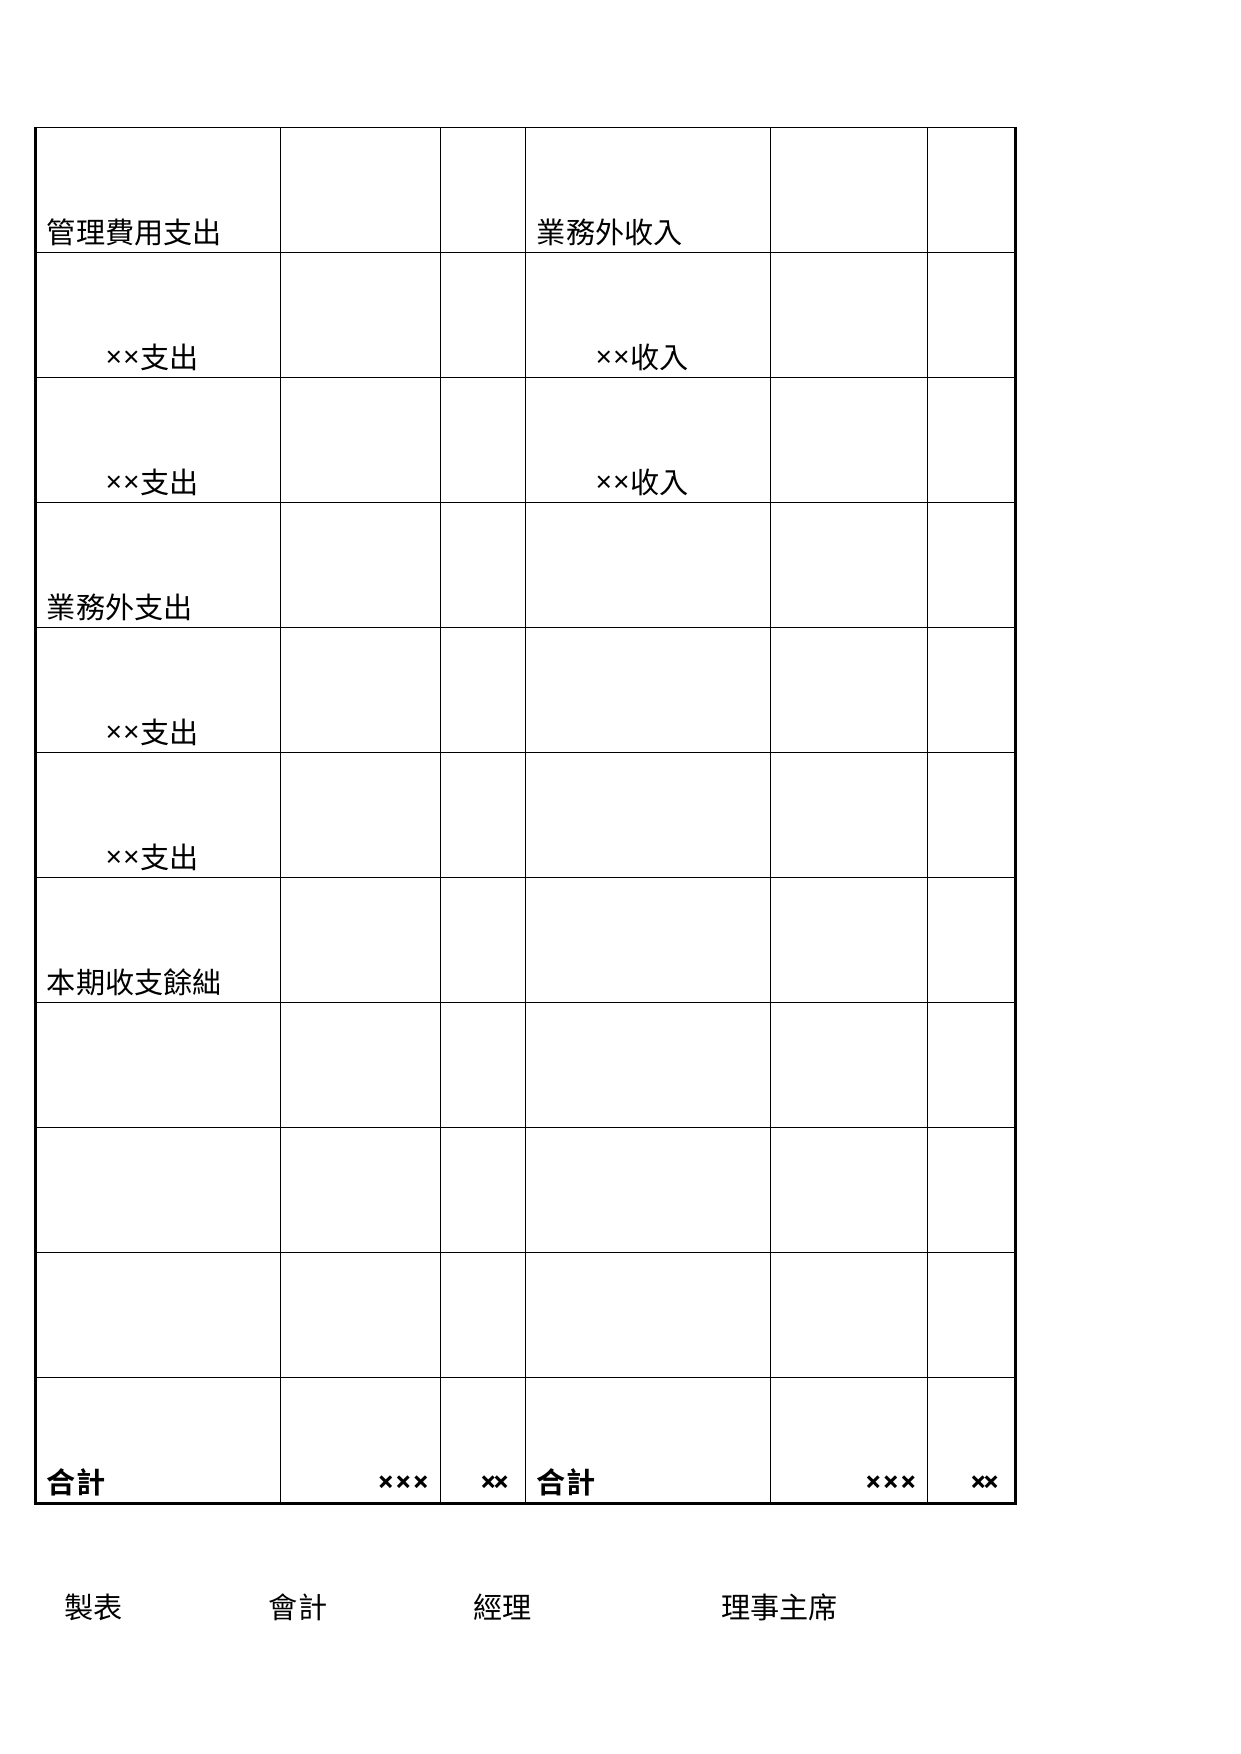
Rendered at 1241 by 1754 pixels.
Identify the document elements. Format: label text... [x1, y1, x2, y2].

table_cell [928, 253, 1014, 377]
table_cell [928, 753, 1014, 877]
table_cell [771, 878, 927, 1002]
table_cell 本期收支餘絀 [37, 878, 280, 1002]
table_cell [771, 1003, 927, 1127]
table_cell 業務外支出 [37, 503, 280, 627]
table_cell 合計 [526, 1378, 770, 1502]
table_cell [281, 503, 440, 627]
table_cell [441, 878, 525, 1002]
table_cell ×× [928, 1378, 1014, 1502]
table_cell [441, 128, 525, 252]
table_cell [37, 1128, 280, 1252]
table_cell [281, 1003, 440, 1127]
table_cell [771, 253, 927, 377]
table_cell [526, 628, 770, 752]
table_cell [771, 628, 927, 752]
table_cell 管理費用支出 [37, 128, 280, 252]
table_cell [526, 1003, 770, 1127]
table_cell [526, 503, 770, 627]
table_cell ××× [771, 1378, 927, 1502]
text 製表 會計 經理 理事主席 [35, 1564, 1157, 1627]
table_cell ××支出 [37, 378, 280, 502]
table_cell [928, 503, 1014, 627]
table_cell [281, 253, 440, 377]
table_cell [441, 253, 525, 377]
table_cell [928, 128, 1014, 252]
table_cell [441, 503, 525, 627]
table_cell [281, 628, 440, 752]
table_cell ××收入 [526, 253, 770, 377]
table_cell ××收入 [526, 378, 770, 502]
table_cell [526, 878, 770, 1002]
table_cell ××× [281, 1378, 440, 1502]
table_cell [771, 503, 927, 627]
table_cell [441, 1128, 525, 1252]
table_cell [928, 628, 1014, 752]
table_cell [281, 128, 440, 252]
table_cell [526, 1253, 770, 1377]
table_cell [928, 1253, 1014, 1377]
table_cell [526, 753, 770, 877]
table_cell [771, 1253, 927, 1377]
table_cell [526, 1128, 770, 1252]
table_cell ×× [441, 1378, 525, 1502]
table_cell [281, 1253, 440, 1377]
table_cell [281, 1128, 440, 1252]
table_cell [928, 1128, 1014, 1252]
table_cell [281, 378, 440, 502]
table_cell [928, 378, 1014, 502]
table_cell [441, 378, 525, 502]
table_cell [771, 1128, 927, 1252]
table_cell [771, 128, 927, 252]
table_cell [928, 878, 1014, 1002]
table_cell 業務外收入 [526, 128, 770, 252]
table_cell ××支出 [37, 628, 280, 752]
table_cell [441, 1003, 525, 1127]
table_cell [441, 628, 525, 752]
table_cell 合計 [37, 1378, 280, 1502]
table_cell ××支出 [37, 253, 280, 377]
table_cell [441, 753, 525, 877]
table_cell [281, 753, 440, 877]
table_cell [441, 1253, 525, 1377]
table_cell [771, 378, 927, 502]
table_cell [37, 1253, 280, 1377]
table_cell [281, 878, 440, 1002]
table_cell ××支出 [37, 753, 280, 877]
table_cell [928, 1003, 1014, 1127]
table_cell [37, 1003, 280, 1127]
table_cell [771, 753, 927, 877]
